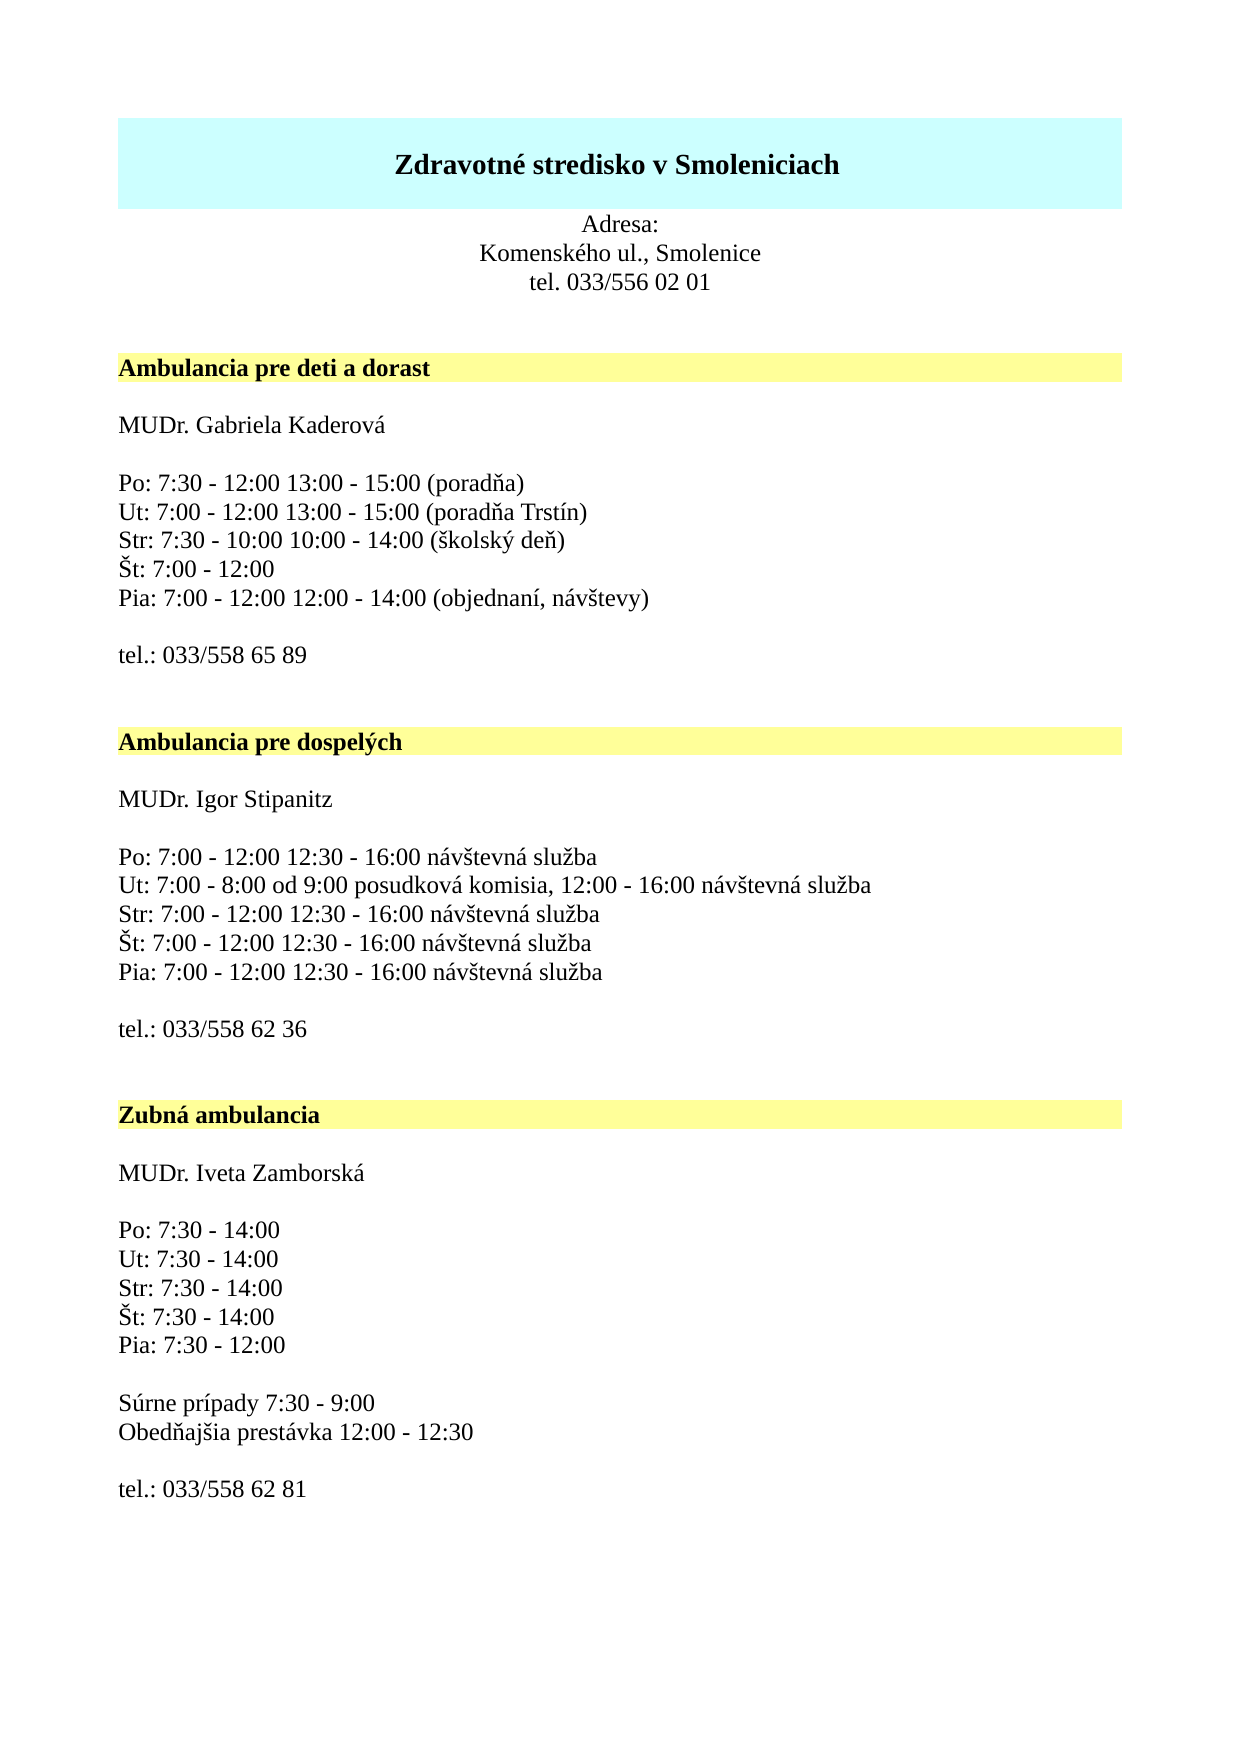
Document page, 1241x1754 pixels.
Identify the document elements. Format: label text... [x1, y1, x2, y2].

text tel. 033/556 02 01 [118, 267, 1122, 295]
text Ut: 7:30 - 14:00 [118, 1244, 1122, 1273]
text Po: 7:30 - 14:00 [118, 1215, 1122, 1244]
text Pia: 7:00 - 12:00 12:00 - 14:00 (objednaní, návštevy) [118, 583, 1122, 612]
text Št: 7:00 - 12:00 12:30 - 16:00 návštevná služba [118, 928, 1122, 957]
text Zdravotné stredisko v Smoleniciach [118, 147, 1122, 180]
text Adresa: [118, 209, 1122, 238]
text Ambulancia pre dospelých [118, 727, 1122, 755]
text Str: 7:00 - 12:00 12:30 - 16:00 návštevná služba [118, 899, 1122, 928]
text Št: 7:30 - 14:00 [118, 1302, 1122, 1330]
text Po: 7:00 - 12:00 12:30 - 16:00 návštevná služba [118, 842, 1122, 870]
text Ut: 7:00 - 8:00 od 9:00 posudková komisia, 12:00 - 16:00 návštevná služba [118, 870, 1122, 899]
text Ambulancia pre deti a dorast [118, 353, 1122, 382]
text Po: 7:30 - 12:00 13:00 - 15:00 (poradňa) [118, 468, 1122, 497]
text MUDr. Iveta Zamborská [118, 1158, 1122, 1187]
text Obedňajšia prestávka 12:00 - 12:30 [118, 1417, 1122, 1445]
text Pia: 7:00 - 12:00 12:30 - 16:00 návštevná služba [118, 957, 1122, 985]
text Str: 7:30 - 10:00 10:00 - 14:00 (školský deň) [118, 525, 1122, 554]
text Str: 7:30 - 14:00 [118, 1273, 1122, 1302]
text Št: 7:00 - 12:00 [118, 554, 1122, 583]
text MUDr. Gabriela Kaderová [118, 410, 1122, 439]
text Ut: 7:00 - 12:00 13:00 - 15:00 (poradňa Trstín) [118, 497, 1122, 525]
text Komenského ul., Smolenice [118, 238, 1122, 267]
text tel.: 033/558 62 81 [118, 1474, 1122, 1503]
text Pia: 7:30 - 12:00 [118, 1330, 1122, 1359]
text Zubná ambulancia [118, 1100, 1122, 1129]
text tel.: 033/558 65 89 [118, 640, 1122, 669]
text MUDr. Igor Stipanitz [118, 784, 1122, 813]
text tel.: 033/558 62 36 [118, 1014, 1122, 1043]
text Súrne prípady 7:30 - 9:00 [118, 1388, 1122, 1417]
